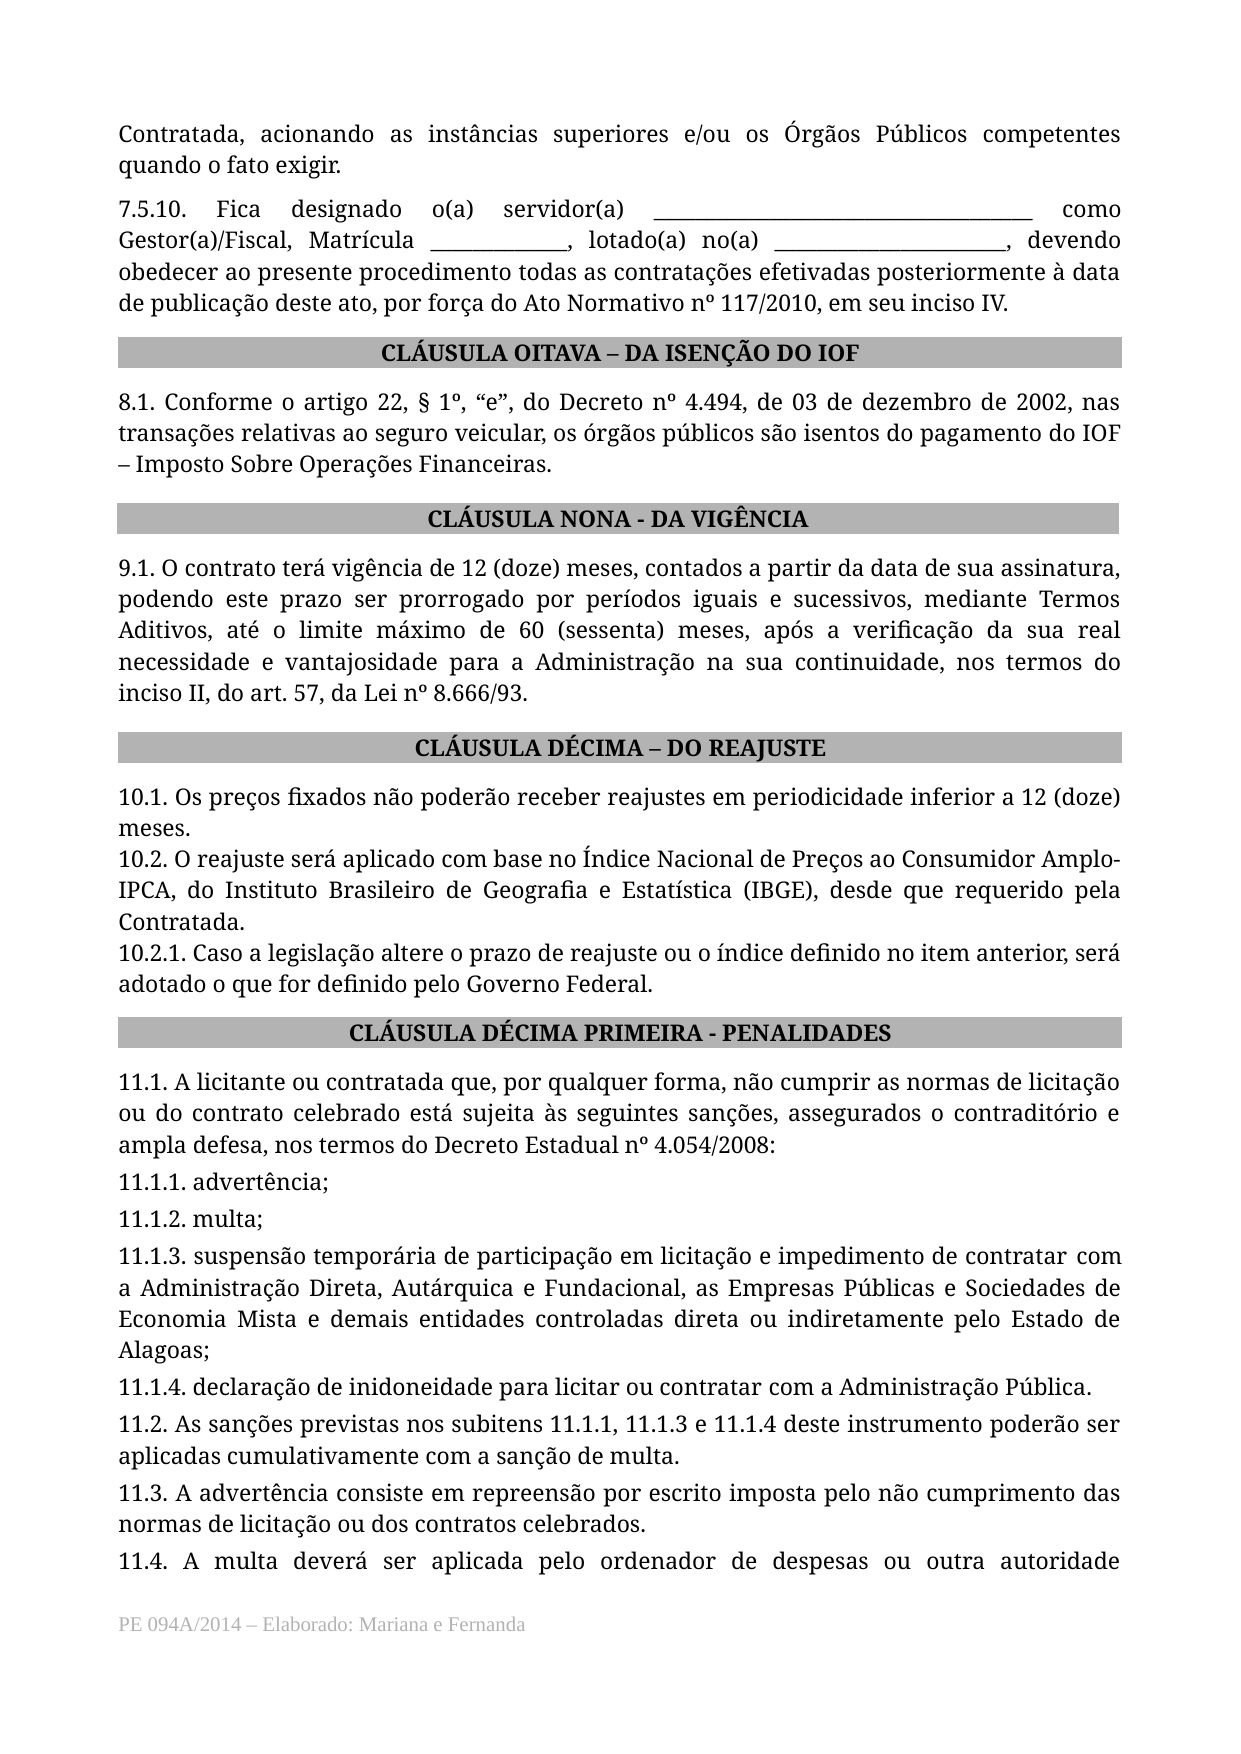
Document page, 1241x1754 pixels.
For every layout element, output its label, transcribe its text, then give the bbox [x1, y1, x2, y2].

text 10.2.1. Caso a legislação altere o prazo de reajuste ou o índice definido no item anterior, será adotado o que for definido pelo Governo Federal. [118, 937, 1122, 999]
text 11.1.2. multa; [118, 1203, 1122, 1234]
text 11.3. A advertência consiste em repreensão por escrito imposta pelo não cumprimento das normas de licitação ou dos contratos celebrados. [118, 1477, 1122, 1539]
list 8.1. Conforme o artigo 22, § 1º, “e”, do Decreto nº 4.494, de 03 de dezembro de 2002, nas transações relativas ao seguro veicular, os órgãos públicos são isentos do pagamento do IOF – Imposto Sobre Operações Financeiras. [118, 386, 1122, 479]
text 11.1.1. advertência; [118, 1166, 1122, 1197]
text 7.5.10. Fica designado o(a) servidor(a) ____________________________________ como Gestor(a)/Fiscal, Matrícula _____________, lotado(a) no(a) ______________________, devendo obedecer ao presente procedimento todas as contratações efetivadas posteriormente à data de publicação deste ato, por força do Ato Normativo nº 117/2010, em seu inciso IV. [118, 193, 1122, 318]
text 9.1. O contrato terá vigência de 12 (doze) meses, contados a partir da data de sua assinatura, podendo este prazo ser prorrogado por períodos iguais e sucessivos, mediante Termos Aditivos, até o limite máximo de 60 (sessenta) meses, após a verificação da sua real necessidade e vantajosidade para a Administração na sua continuidade, nos termos do inciso II, do art. 57, da Lei nº 8.666/93. [118, 552, 1122, 708]
text CLÁUSULA DÉCIMA – DO REAJUSTE [118, 732, 1122, 763]
text 11.1.3. suspensão temporária de participação em licitação e impedimento de contratar com a Administração Direta, Autárquica e Fundacional, as Empresas Públicas e Sociedades de Economia Mista e demais entidades controladas direta ou indiretamente pelo Estado de Alagoas; [118, 1240, 1122, 1365]
text 11.2. As sanções previstas nos subitens 11.1.1, 11.1.3 e 11.1.4 deste instrumento poderão ser aplicadas cumulativamente com a sanção de multa. [118, 1408, 1122, 1471]
text 11.1. A licitante ou contratada que, por qualquer forma, não cumprir as normas de licitação ou do contrato celebrado está sujeita às seguintes sanções, assegurados o contraditório e ampla defesa, nos termos do Decreto Estadual nº 4.054/2008: [118, 1066, 1122, 1160]
text CLÁUSULA NONA - DA VIGÊNCIA [117, 503, 1119, 534]
text CLÁUSULA OITAVA – DA ISENÇÃO DO IOF [118, 337, 1122, 368]
text 11.1.4. declaração de inidoneidade para licitar ou contratar com a Administração Pública. [118, 1371, 1122, 1402]
text CLÁUSULA DÉCIMA PRIMEIRA - PENALIDADES [118, 1017, 1122, 1048]
text 11.4. A multa deverá ser aplicada pelo ordenador de despesas ou outra autoridade [118, 1545, 1122, 1576]
text 10.2. O reajuste será aplicado com base no Índice Nacional de Preços ao Consumidor Amplo-IPCA, do Instituto Brasileiro de Geografia e Estatística (IBGE), desde que requerido pela Contratada. [118, 843, 1122, 937]
text 10.1. Os preços fixados não poderão receber reajustes em periodicidade inferior a 12 (doze) meses. [118, 781, 1122, 843]
text Contratada, acionando as instâncias superiores e/ou os Órgãos Públicos competentes quando o fato exigir. [118, 118, 1122, 181]
